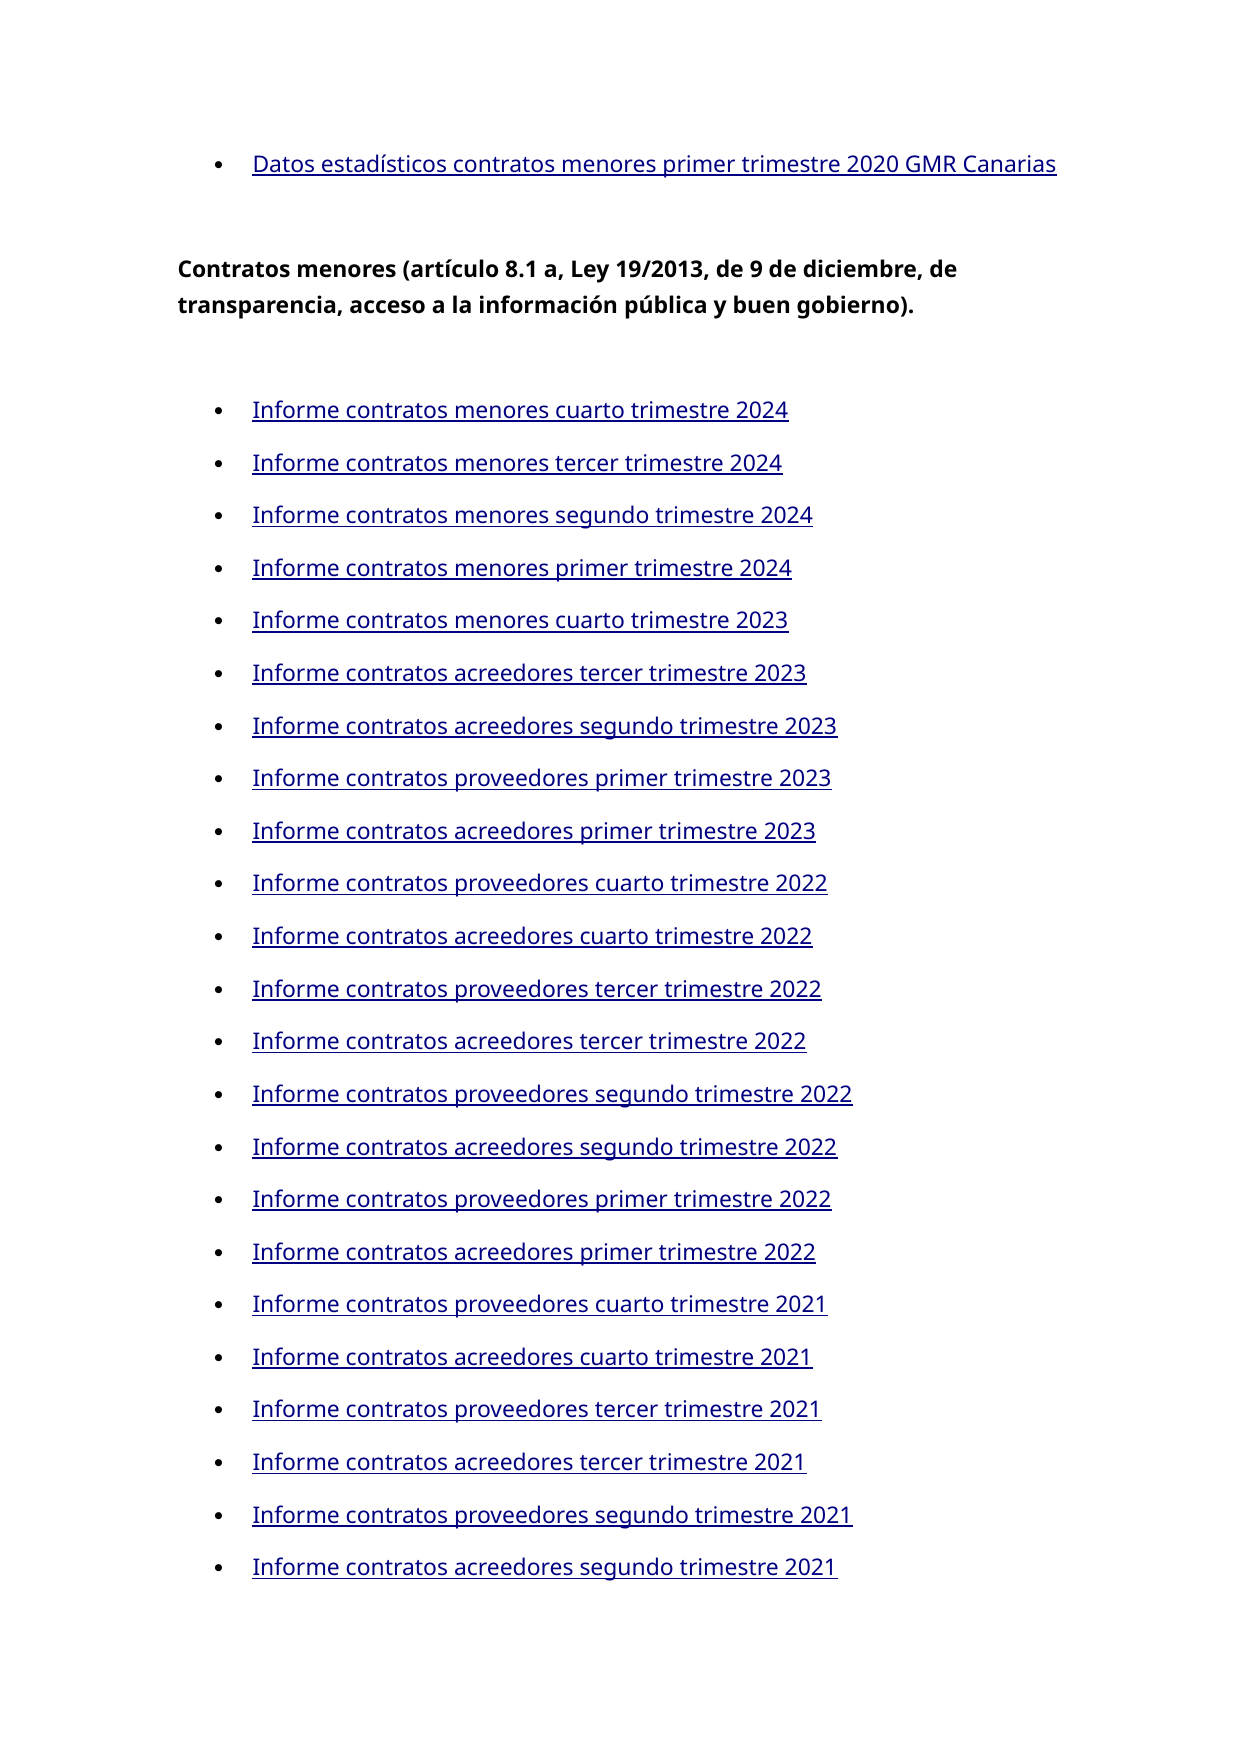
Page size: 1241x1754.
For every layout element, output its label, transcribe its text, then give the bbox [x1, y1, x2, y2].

list Informe contratos menores tercer trimestre 2024 [215, 447, 1063, 478]
list Informe contratos acreedores cuarto trimestre 2022 [215, 920, 1063, 951]
list Informe contratos acreedores primer trimestre 2022 [215, 1236, 1063, 1267]
list Informe contratos acreedores cuarto trimestre 2021 [215, 1341, 1063, 1372]
list Informe contratos proveedores cuarto trimestre 2021 [215, 1288, 1063, 1319]
list Informe contratos proveedores tercer trimestre 2021 [215, 1393, 1063, 1425]
list Informe contratos proveedores cuarto trimestre 2022 [215, 867, 1063, 899]
list Informe contratos acreedores tercer trimestre 2021 [215, 1446, 1063, 1477]
list Informe contratos menores cuarto trimestre 2024 [215, 394, 1063, 425]
list Informe contratos menores cuarto trimestre 2023 [215, 604, 1063, 636]
list Informe contratos acreedores tercer trimestre 2022 [215, 1025, 1063, 1056]
list Informe contratos acreedores segundo trimestre 2022 [215, 1130, 1063, 1162]
list Informe contratos proveedores tercer trimestre 2022 [215, 973, 1063, 1004]
list Informe contratos proveedores primer trimestre 2023 [215, 762, 1063, 793]
list Informe contratos menores primer trimestre 2024 [215, 552, 1063, 583]
list Informe contratos proveedores primer trimestre 2022 [215, 1183, 1063, 1214]
text Contratos menores (artículo 8.1 a, Ley 19/2013, de 9 de diciembre, de transparencia, acceso a la información pública y buen gobierno). [177, 253, 1063, 320]
list Informe contratos acreedores tercer trimestre 2023 [215, 657, 1063, 688]
list Informe contratos acreedores primer trimestre 2023 [215, 815, 1063, 846]
list Informe contratos acreedores segundo trimestre 2023 [215, 709, 1063, 741]
list Informe contratos proveedores segundo trimestre 2022 [215, 1078, 1063, 1109]
list Informe contratos menores segundo trimestre 2024 [215, 499, 1063, 530]
list Datos estadísticos contratos menores primer trimestre 2020 GMR Canarias [215, 148, 1063, 179]
list Informe contratos proveedores segundo trimestre 2021 [215, 1499, 1063, 1530]
list Informe contratos acreedores segundo trimestre 2021 [215, 1551, 1063, 1582]
